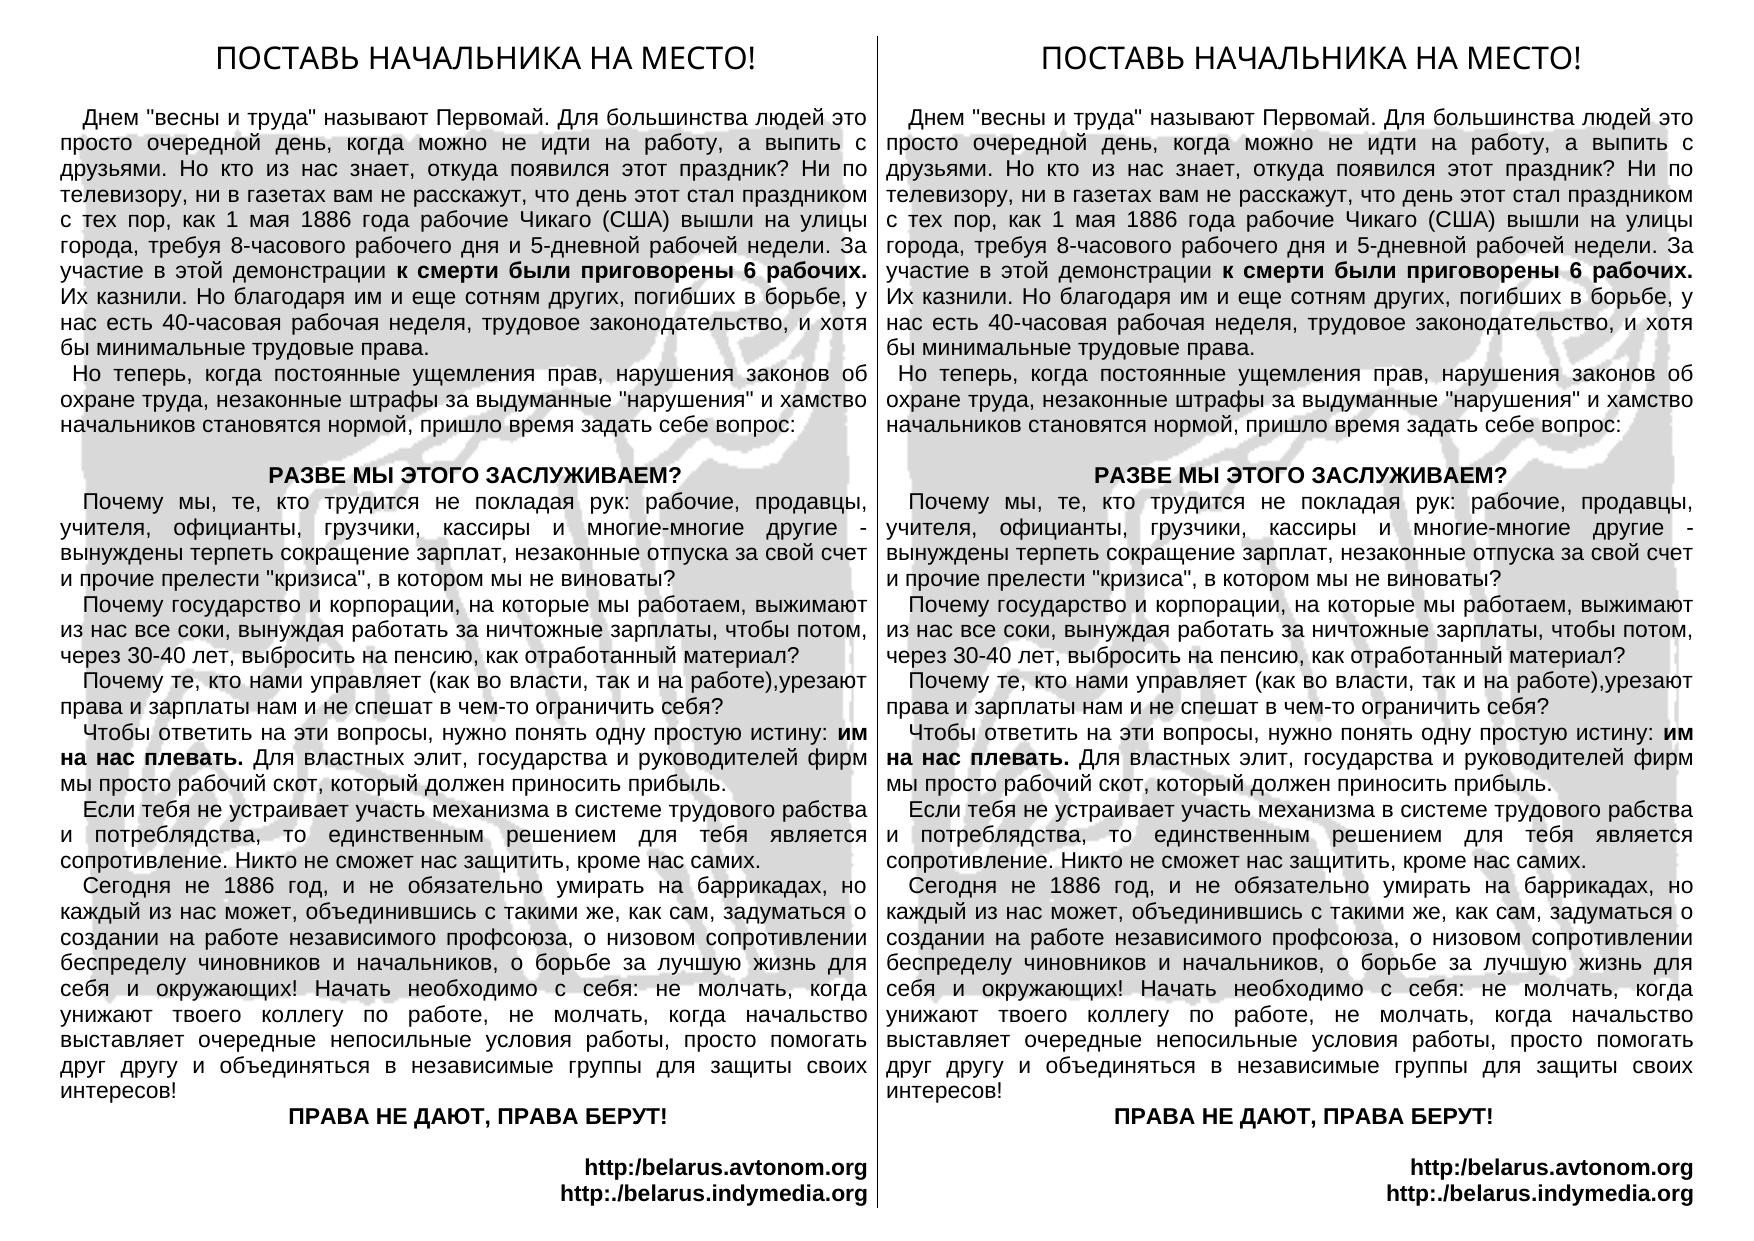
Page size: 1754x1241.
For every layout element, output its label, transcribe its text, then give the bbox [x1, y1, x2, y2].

text http:./belarus.indymedia.org [886, 1181, 1694, 1206]
text http:/belarus.avtonom.org [60, 1155, 868, 1181]
text ПРАВА НЕ ДАЮТ, ПРАВА БЕРУТ! [886, 1104, 1694, 1129]
text http:/belarus.avtonom.org [886, 1155, 1694, 1181]
text Днем "весны и труда" называют Первомай. Для большинства людей это просто очередной день, когда можно не идти на работу, а выпить с друзьями. Но кто из нас знает, откуда появился этот праздник? Ни по телевизору, ни в газетах вам не расскажут, что день этот стал праздником с тех пор, как 1 мая 1886 года рабочие Чикаго (США) вышли на улицы города, требуя 8-часового рабочего дня и 5-дневной рабочей недели. За участие в этой демонстрации к смерти были приговорены 6 рабочих. Их казнили. Но благодаря им и еще сотням других, погибших в борьбе, у нас есть 40-часовая рабочая неделя, трудовое законодательство, и хотя бы минимальные трудовые права. [886, 104, 1694, 361]
text ПОСТАВЬ НАЧАЛЬНИКА НА МЕСТО! [886, 36, 1694, 79]
text Сегодня не 1886 год, и не обязательно умирать на баррикадах, но каждый из нас может, объединившись с такими же, как сам, задуматься о создании на работе независимого профсоюза, о низовом сопротивлении беспределу чиновников и начальников, о борьбе за лучшую жизнь для себя и окружающих! Начать необходимо с себя: не молчать, когда унижают твоего коллегу по работе, не молчать, когда начальство выставляет очередные непосильные условия работы, просто помогать друг другу и объединяться в независимые группы для защиты своих интересов! [60, 873, 868, 1104]
text ПОСТАВЬ НАЧАЛЬНИКА НА МЕСТО! [60, 36, 868, 79]
text ПРАВА НЕ ДАЮТ, ПРАВА БЕРУТ! [60, 1104, 868, 1129]
text http:./belarus.indymedia.org [60, 1181, 868, 1206]
text Сегодня не 1886 год, и не обязательно умирать на баррикадах, но каждый из нас может, объединившись с такими же, как сам, задуматься о создании на работе независимого профсоюза, о низовом сопротивлении беспределу чиновников и начальников, о борьбе за лучшую жизнь для себя и окружающих! Начать необходимо с себя: не молчать, когда унижают твоего коллегу по работе, не молчать, когда начальство выставляет очередные непосильные условия работы, просто помогать друг другу и объединяться в независимые группы для защиты своих интересов! [886, 873, 1694, 1104]
text Днем "весны и труда" называют Первомай. Для большинства людей это просто очередной день, когда можно не идти на работу, а выпить с друзьями. Но кто из нас знает, откуда появился этот праздник? Ни по телевизору, ни в газетах вам не расскажут, что день этот стал праздником с тех пор, как 1 мая 1886 года рабочие Чикаго (США) вышли на улицы города, требуя 8-часового рабочего дня и 5-дневной рабочей недели. За участие в этой демонстрации к смерти были приговорены 6 рабочих. Их казнили. Но благодаря им и еще сотням других, погибших в борьбе, у нас есть 40-часовая рабочая неделя, трудовое законодательство, и хотя бы минимальные трудовые права. [60, 104, 868, 361]
